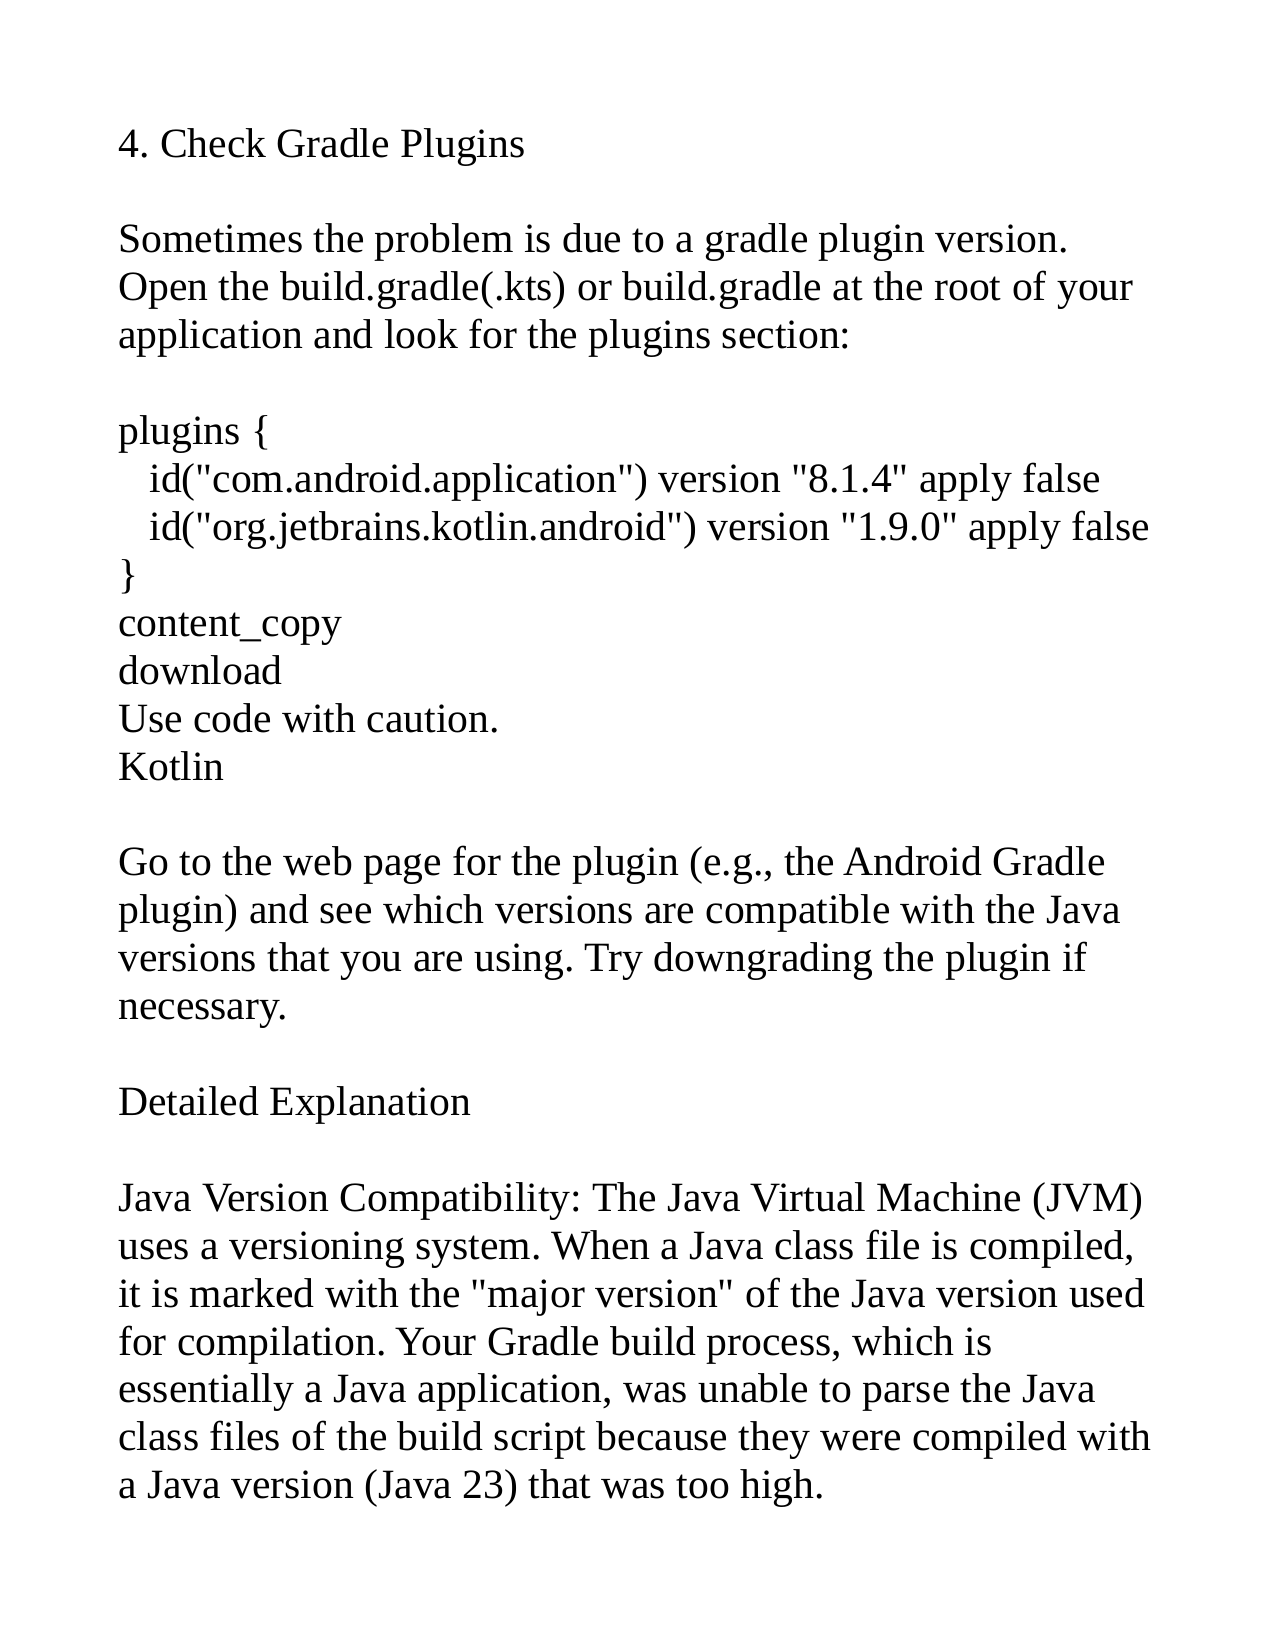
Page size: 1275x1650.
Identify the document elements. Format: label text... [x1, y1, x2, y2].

text 4. Check Gradle Plugins [118, 118, 1157, 166]
text Detailed Explanation [118, 1076, 1157, 1124]
text content_copy [118, 597, 1157, 645]
text Java Version Compatibility: The Java Virtual Machine (JVM) uses a versioning system. When a Java class file is compiled, it is marked with the "major version" of the Java version used for compilation. Your Gradle build process, which is essentially a Java application, was unable to parse the Java class files of the build script because they were compiled with a Java version (Java 23) that was too high. [118, 1172, 1157, 1508]
text plugins { [118, 406, 1157, 453]
text Use code with caution. [118, 693, 1157, 741]
text Kotlin [118, 741, 1157, 789]
text id("com.android.application") version "8.1.4" apply false [118, 453, 1157, 501]
text } [118, 549, 1157, 597]
text id("org.jetbrains.kotlin.android") version "1.9.0" apply false [118, 501, 1157, 549]
text download [118, 645, 1157, 693]
text Sometimes the problem is due to a gradle plugin version. Open the build.gradle(.kts) or build.gradle at the root of your application and look for the plugins section: [118, 214, 1157, 358]
text Go to the web page for the plugin (e.g., the Android Gradle plugin) and see which versions are compatible with the Java versions that you are using. Try downgrading the plugin if necessary. [118, 837, 1157, 1028]
